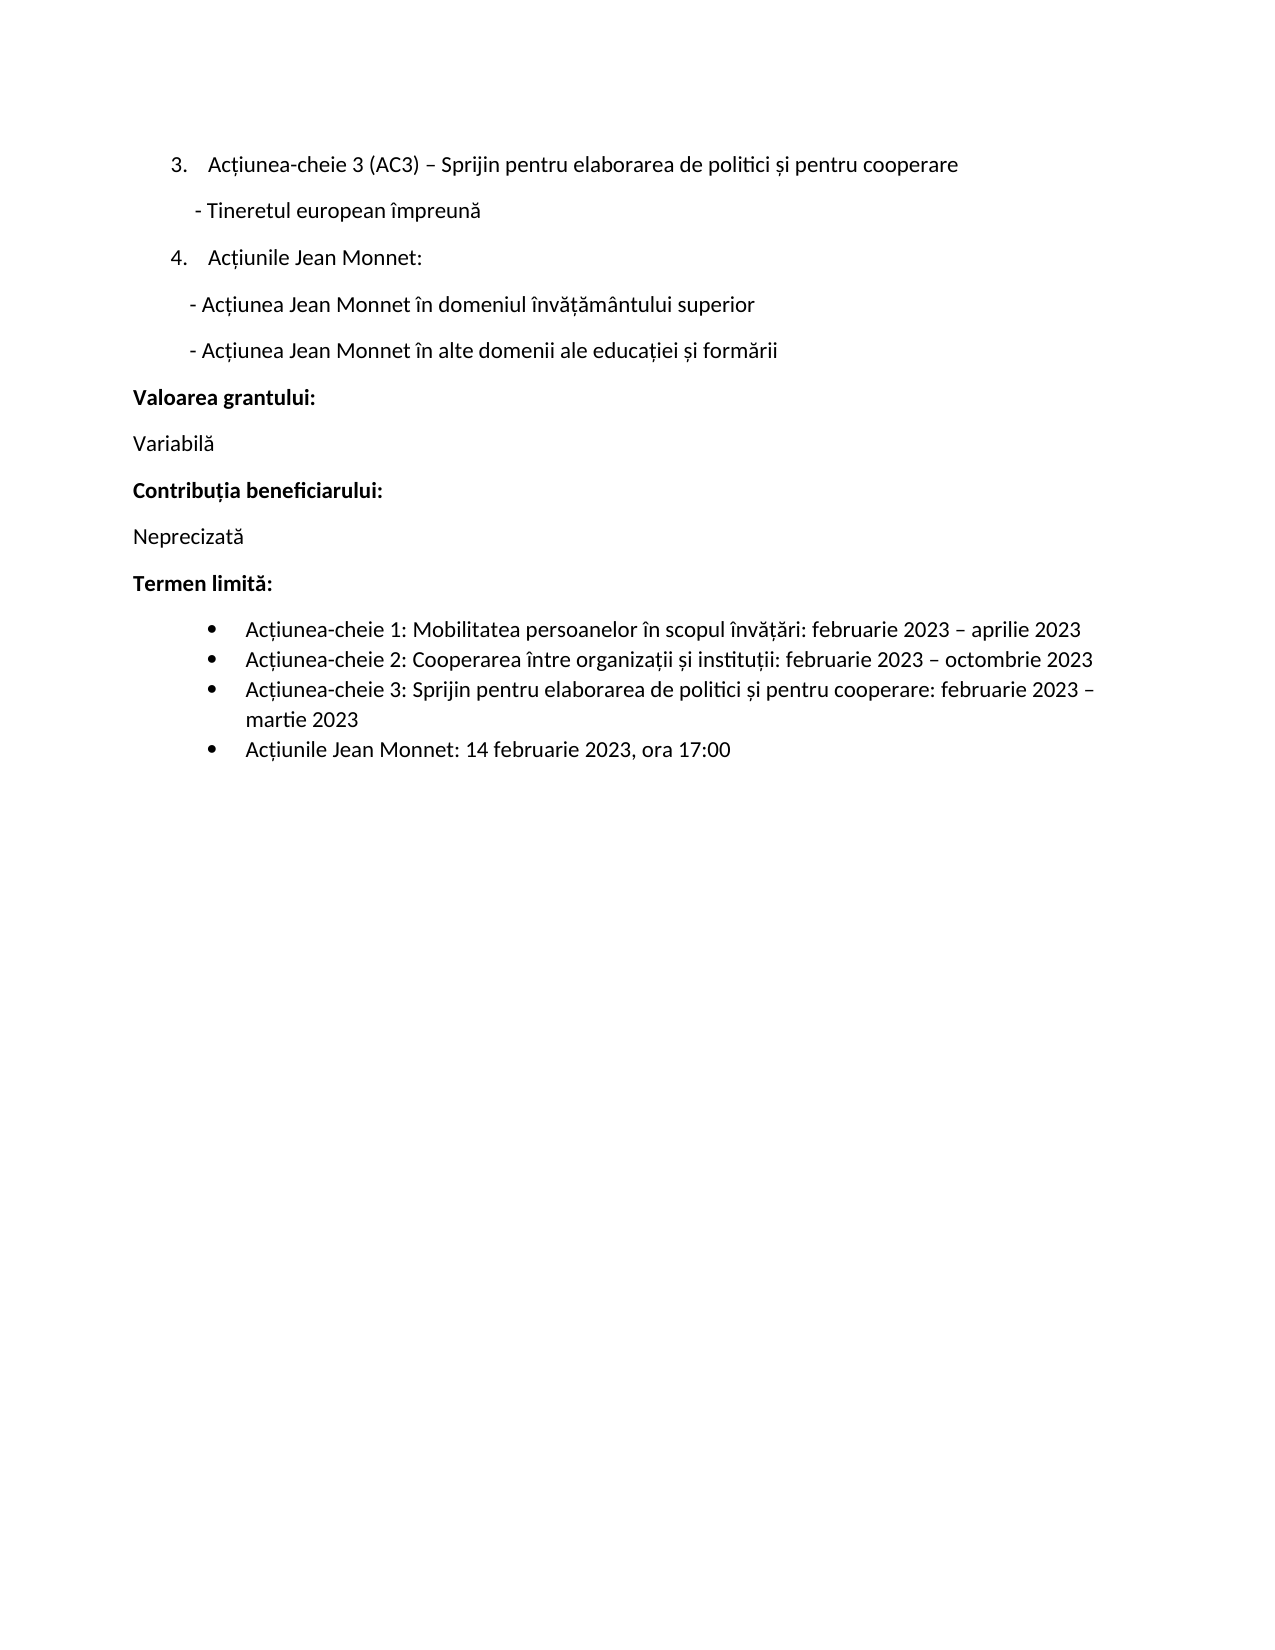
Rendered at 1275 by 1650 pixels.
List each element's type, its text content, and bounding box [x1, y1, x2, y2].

text Contribuția beneficiarului: [133, 476, 1125, 504]
text Variabilă [133, 429, 1125, 457]
list Acțiunea-cheie 3: Sprijin pentru elaborarea de politici și pentru cooperare: februarie 2023 – martie 2023 [208, 675, 1125, 733]
text Neprecizată [133, 522, 1125, 551]
text - Tineretul european împreună [133, 197, 1125, 224]
list Acțiunile Jean Monnet: [170, 243, 1125, 271]
text Termen limită: [133, 569, 1125, 597]
text - Acțiunea Jean Monnet în domeniul învățământului superior [133, 290, 1125, 318]
list Acțiunea-cheie 3 (AC3) – Sprijin pentru elaborarea de politici și pentru cooperare [170, 150, 1125, 178]
text Valoarea grantului: [133, 383, 1125, 411]
list Acțiunile Jean Monnet: 14 februarie 2023, ora 17:00 [208, 735, 1125, 763]
list Acțiunea-cheie 1: Mobilitatea persoanelor în scopul învățări: februarie 2023 – aprilie 2023 [208, 616, 1125, 644]
text - Acțiunea Jean Monnet în alte domenii ale educației și formării [133, 336, 1125, 364]
list Acțiunea-cheie 2: Cooperarea între organizații și instituții: februarie 2023 – octombrie 2023 [208, 646, 1125, 673]
